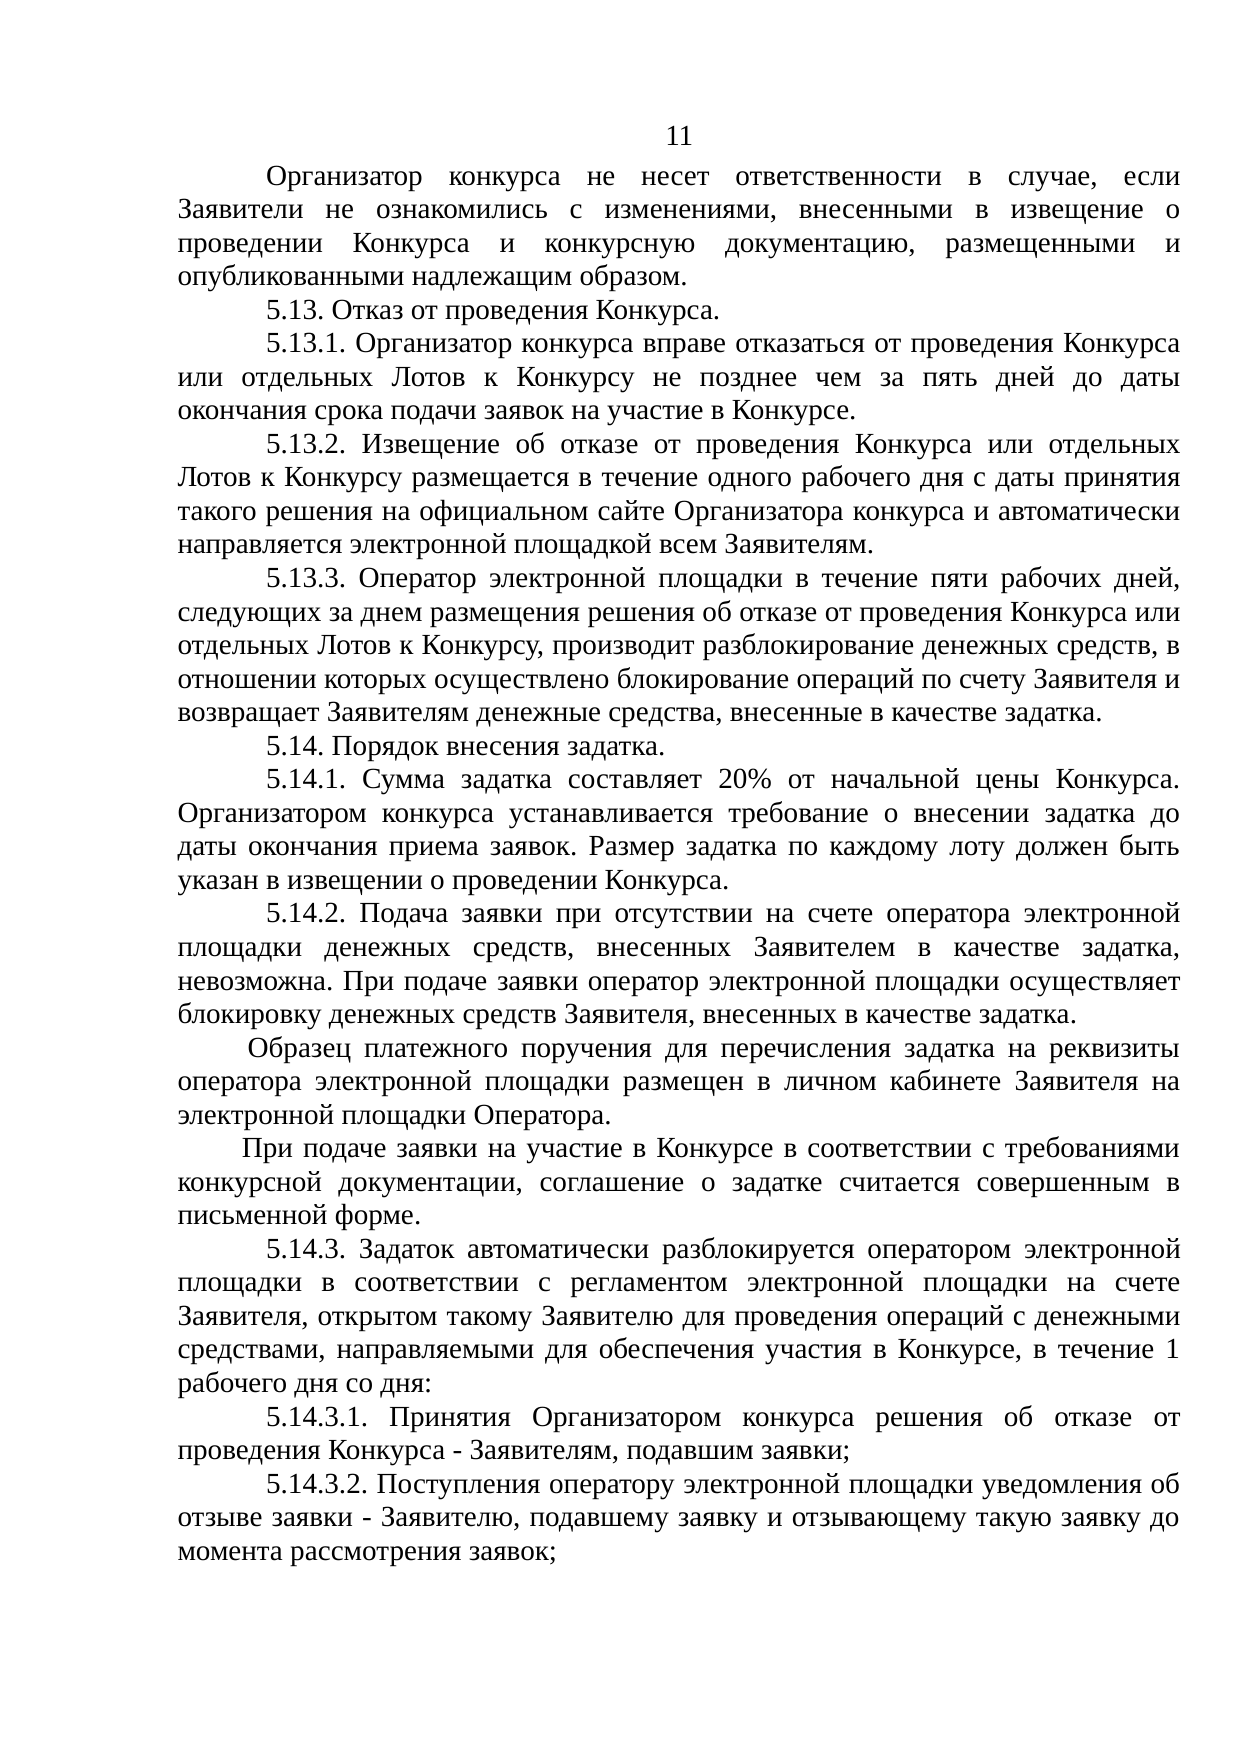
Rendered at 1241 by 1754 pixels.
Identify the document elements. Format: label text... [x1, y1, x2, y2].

text 5.13.3. Оператор электронной площадки в течение пяти рабочих дней, следующих за днем размещения решения об отказе от проведения Конкурса или отдельных Лотов к Конкурсу, производит разблокирование денежных средств, в отношении которых осуществлено блокирование операций по счету Заявителя и возвращает Заявителям денежные средства, внесенные в качестве задатка. [177, 560, 1181, 728]
text 5.14.1. Сумма задатка составляет 20% от начальной цены Конкурса. Организатором конкурса устанавливается требование о внесении задатка до даты окончания приема заявок. Размер задатка по каждому лоту должен быть указан в извещении о проведении Конкурса. [177, 761, 1181, 896]
text При подаче заявки на участие в Конкурсе в соответствии с требованиями конкурсной документации, соглашение о задатке считается совершенным в письменной форме. [177, 1130, 1181, 1231]
text Образец платежного поручения для перечисления задатка на реквизиты оператора электронной площадки размещен в личном кабинете Заявителя на электронной площадки Оператора. [177, 1030, 1181, 1130]
text Организатор конкурса не несет ответственности в случае, если Заявители не ознакомились с изменениями, внесенными в извещение о проведении Конкурса и конкурсную документацию, размещенными и опубликованными надлежащим образом. [177, 158, 1181, 292]
text 5.14.2. Подача заявки при отсутствии на счете оператора электронной площадки денежных средств, внесенных Заявителем в качестве задатка, невозможна. При подаче заявки оператор электронной площадки осуществляет блокировку денежных средств Заявителя, внесенных в качестве задатка. [177, 896, 1181, 1030]
text 5.13.1. Организатор конкурса вправе отказаться от проведения Конкурса или отдельных Лотов к Конкурсу не позднее чем за пять дней до даты окончания срока подачи заявок на участие в Конкурсе. [177, 325, 1181, 426]
text 5.13. Отказ от проведения Конкурса. [177, 292, 1181, 325]
text 5.14.3.2. Поступления оператору электронной площадки уведомления об отзыве заявки - Заявителю, подавшему заявку и отзывающему такую заявку до момента рассмотрения заявок; [177, 1466, 1181, 1566]
text 5.13.2. Извещение об отказе от проведения Конкурса или отдельных Лотов к Конкурсу размещается в течение одного рабочего дня с даты принятия такого решения на официальном сайте Организатора конкурса и автоматически направляется электронной площадкой всем Заявителям. [177, 426, 1181, 560]
text 5.14. Порядок внесения задатка. [177, 728, 1181, 761]
text 5.14.3. Задаток автоматически разблокируется оператором электронной площадки в соответствии с регламентом электронной площадки на счете Заявителя, открытом такому Заявителю для проведения операций с денежными средствами, направляемыми для обеспечения участия в Конкурсе, в течение 1 рабочего дня со дня: [177, 1231, 1181, 1399]
text 5.14.3.1. Принятия Организатором конкурса решения об отказе от проведения Конкурса - Заявителям, подавшим заявки; [177, 1399, 1181, 1466]
